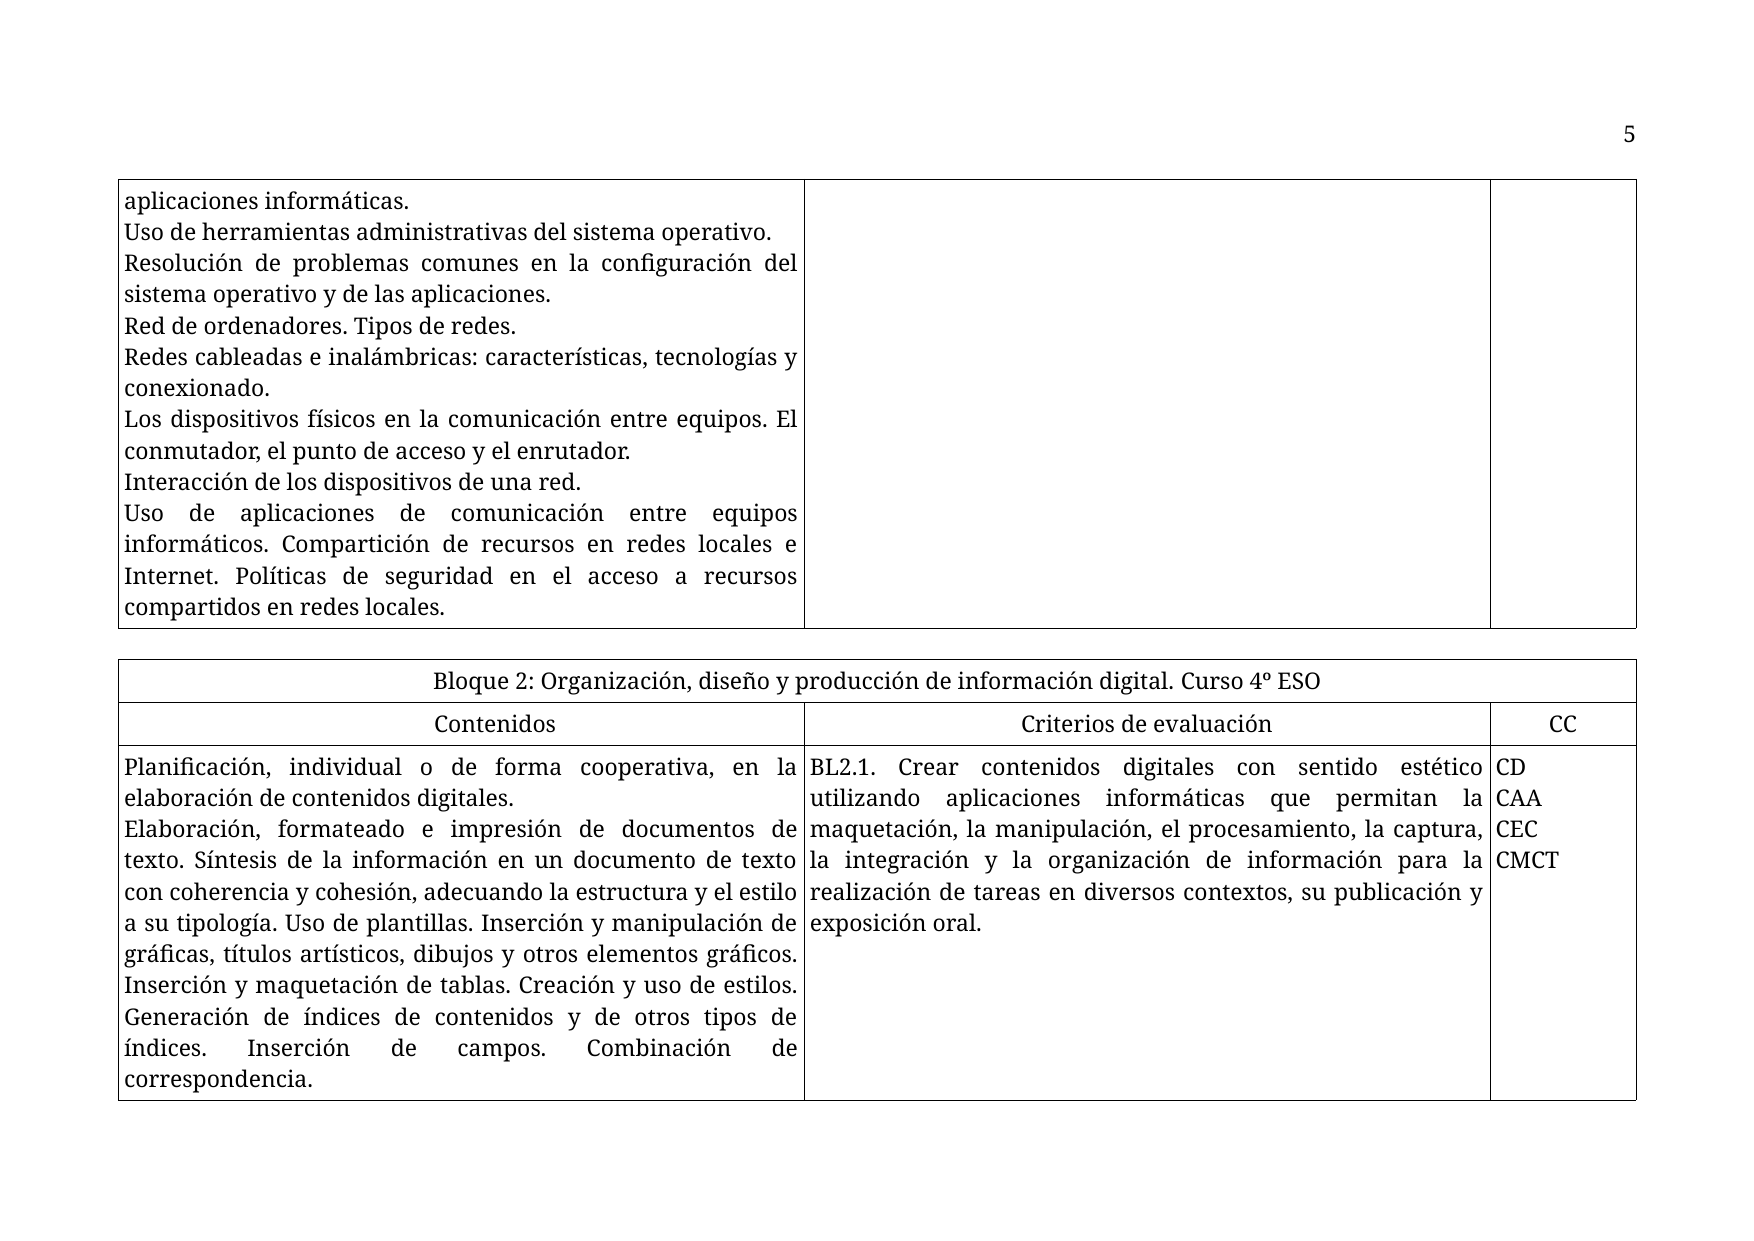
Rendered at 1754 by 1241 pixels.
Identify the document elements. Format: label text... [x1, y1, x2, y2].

table_cell Contenidos [119, 703, 804, 745]
table_cell CC [1491, 703, 1636, 745]
table_cell aplicaciones informáticas. Uso de herramientas administrativas del sistema operativo. Resolución de problemas comunes en la configuración del sistema operativo y de las aplicaciones. Red de ordenadores. Tipos de redes. Redes cableadas e inalámbricas: características, tecnologías y conexionado. Los dispositivos físicos en la comunicación entre equipos. El conmutador, el punto de acceso y el enrutador. Interacción de los dispositivos de una red. Uso de aplicaciones de comunicación entre equipos informáticos. Compartición de recursos en redes locales e Internet. Políticas de seguridad en el acceso a recursos compartidos en redes locales. [119, 180, 804, 628]
table_header Bloque 2: Organización, diseño y producción de información digital. Curso 4º ESO [119, 660, 1636, 702]
table_cell [805, 180, 1490, 628]
table_cell Planificación, individual o de forma cooperativa, en la elaboración de contenidos digitales. Elaboración, formateado e impresión de documentos de texto. Síntesis de la información en un documento de texto con coherencia y cohesión, adecuando la estructura y el estilo a su tipología. Uso de plantillas. Inserción y manipulación de gráficas, títulos artísticos, dibujos y otros elementos gráficos. Inserción y maquetación de tablas. Creación y uso de estilos. Generación de índices de contenidos y de otros tipos de índices. Inserción de campos. Combinación de correspondencia. [119, 746, 804, 1100]
table_cell BL2.1. Crear contenidos digitales con sentido estético utilizando aplicaciones informáticas que permitan la maquetación, la manipulación, el procesamiento, la captura, la integración y la organización de información para la realización de tareas en diversos contextos, su publicación y exposición oral. [805, 746, 1490, 1100]
table_cell [1491, 180, 1636, 628]
table_cell Criterios de evaluación [805, 703, 1490, 745]
table_cell CD CAA CEC CMCT [1491, 746, 1636, 1100]
